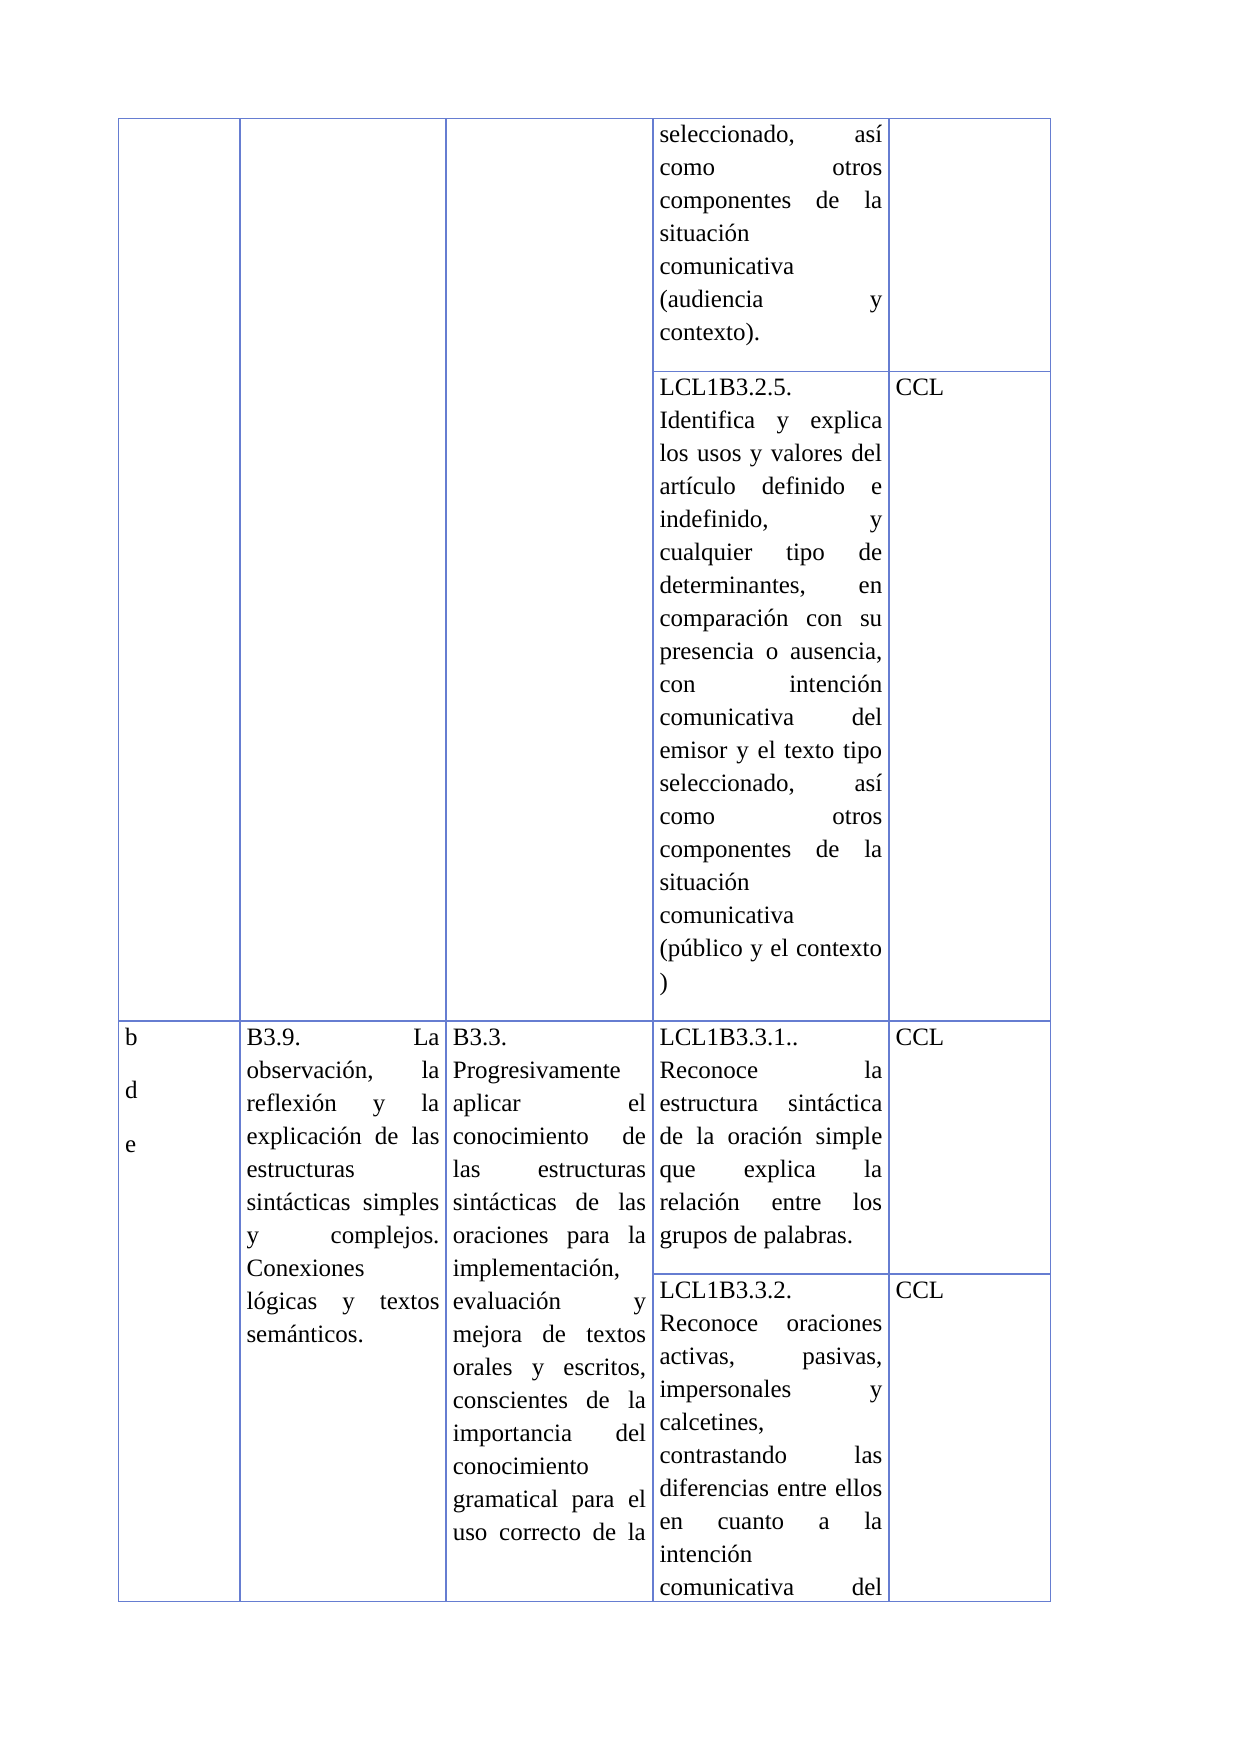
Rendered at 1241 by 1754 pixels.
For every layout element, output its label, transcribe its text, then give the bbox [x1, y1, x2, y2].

table_cell LCL1B3.3.2. Reconoce oraciones activas, pasivas, impersonales y calcetines, contrastando las diferencias entre ellos en cuanto a la intención comunicativa del [654, 1275, 888, 1601]
table_cell CCL [890, 372, 1050, 1020]
table_cell [447, 119, 652, 1020]
table_cell [890, 119, 1050, 371]
table_cell seleccionado, así como otros componentes de la situación comunicativa (audiencia y contexto). [654, 119, 888, 371]
table_cell B3.9. La observación, la reflexión y la explicación de las estructuras sintácticas simples y complejos. Conexiones lógicas y textos semánticos. [241, 1022, 445, 1601]
table_cell CCL [890, 1022, 1050, 1273]
table_cell LCL1B3.2.5. Identifica y explica los usos y valores del artículo definido e indefinido, y cualquier tipo de determinantes, en comparación con su presencia o ausencia, con intención comunicativa del emisor y el texto tipo seleccionado, así como otros componentes de la situación comunicativa (público y el contexto ) [654, 372, 888, 1020]
table_cell b d e [119, 1022, 239, 1601]
table_cell [119, 119, 239, 1020]
table_cell B3.3. Progresivamente aplicar el conocimiento de las estructuras sintácticas de las oraciones para la implementación, evaluación y mejora de textos orales y escritos, conscientes de la importancia del conocimiento gramatical para el uso correcto de la [447, 1022, 652, 1601]
table_cell CCL [890, 1275, 1050, 1601]
table_cell [241, 119, 445, 1020]
table_cell LCL1B3.3.1.. Reconoce la estructura sintáctica de la oración simple que explica la relación entre los grupos de palabras. [654, 1022, 888, 1273]
